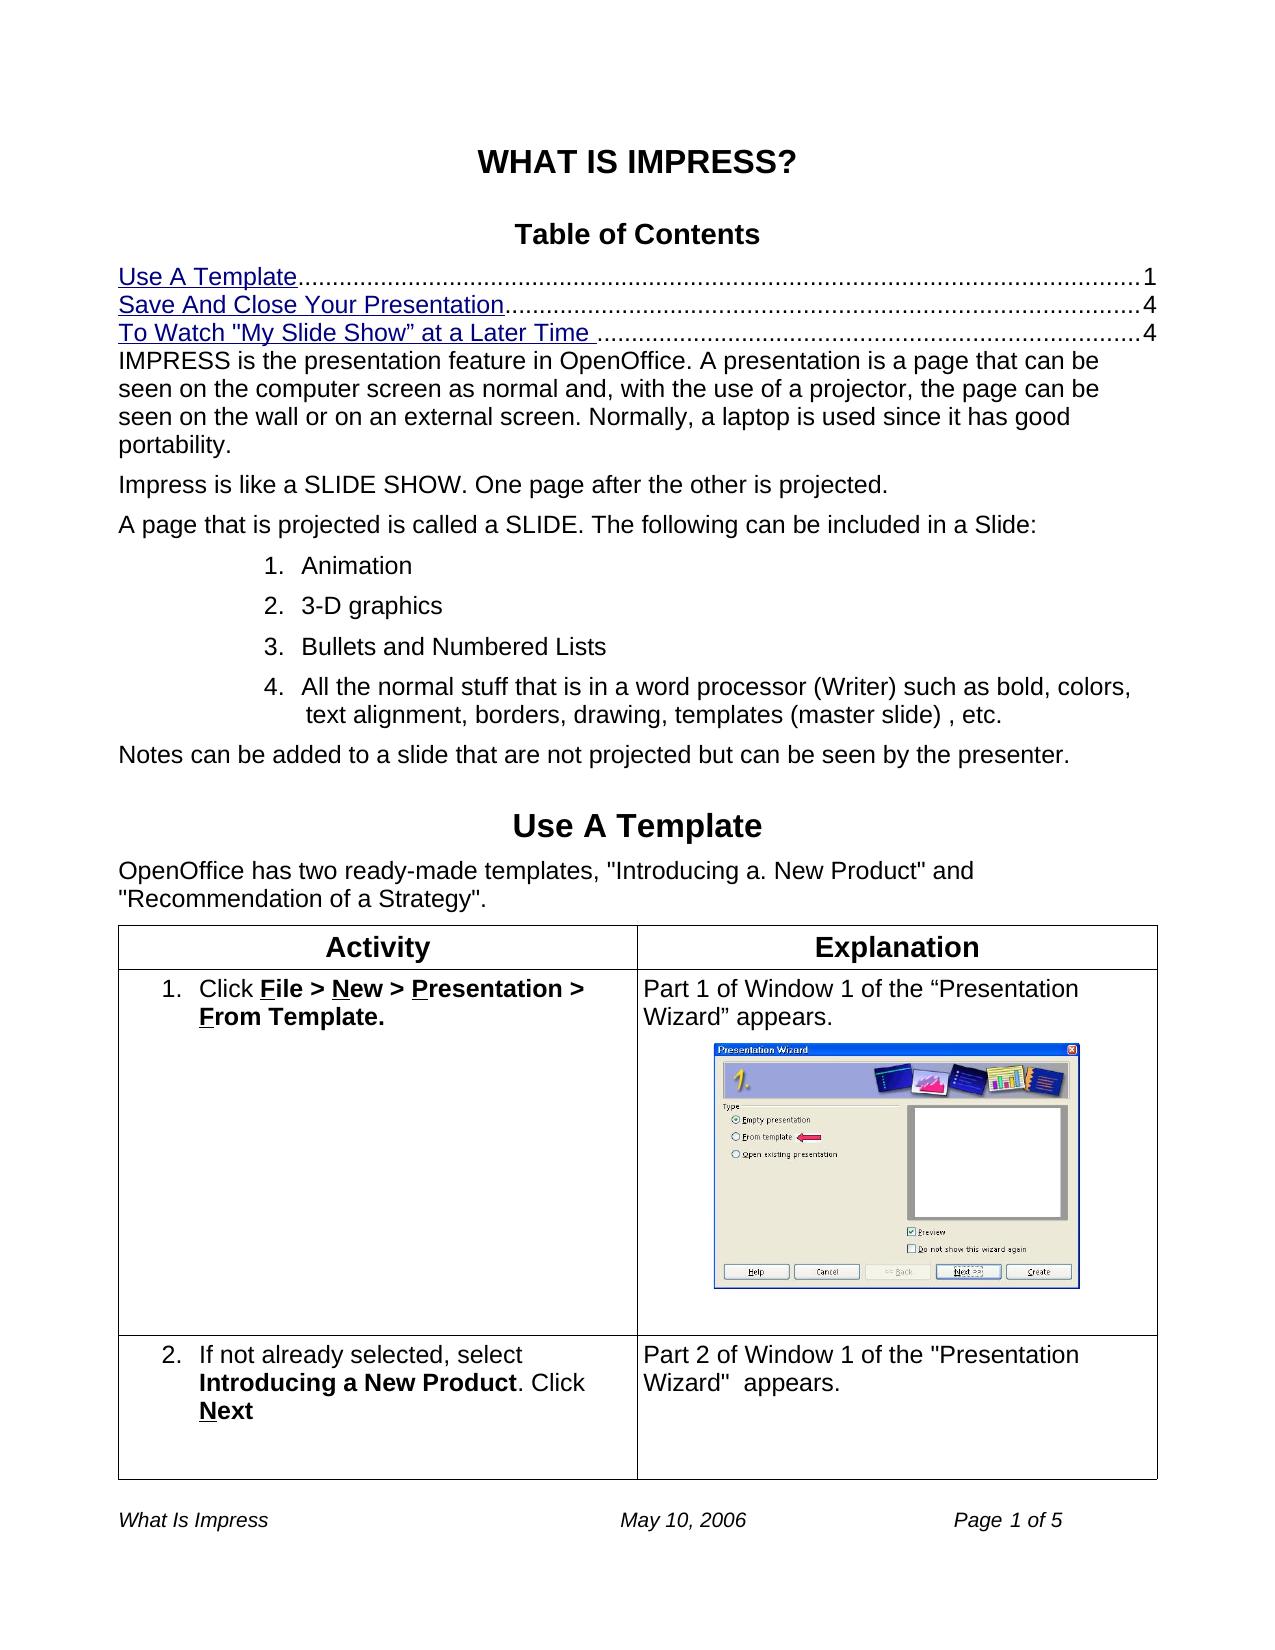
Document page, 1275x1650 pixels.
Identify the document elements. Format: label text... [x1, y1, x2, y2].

text A page that is projected is called a SLIDE. The following can be included in a Slide: [118, 511, 1157, 539]
table_cell Click File > New > Presentation > From Template. [119, 970, 637, 1335]
text Use A Template 1 [118, 263, 1157, 291]
text OpenOffice has two ready-made templates, "Introducing a. New Product" and "Recommendation of a Strategy". [118, 857, 1157, 912]
text To Watch "My Slide Show” at a Later Time 4 [118, 319, 1157, 347]
picture [713, 1043, 1081, 1289]
list All the normal stuff that is in a word processor (Writer) such as bold, colors, text alignment, borders, drawing, templates (master slide) , etc. [264, 673, 1157, 729]
text IMPRESS is the presentation feature in OpenOffice. A presentation is a page that can be seen on the computer screen as normal and, with the use of a projector, the page can be seen on the wall or on an external screen. Normally, a laptop is used since it has good portability. [118, 347, 1157, 458]
table_header Explanation [638, 926, 1157, 969]
list Animation [264, 552, 1157, 580]
table_cell If not already selected, select Introducing a New Product. Click Next [119, 1336, 637, 1479]
table_cell Part 2 of Window 1 of the "Presentation Wizard" appears. [638, 1336, 1157, 1479]
table_cell Part 1 of Window 1 of the “Presentation Wizard” appears. [638, 970, 1157, 1335]
text Notes can be added to a slide that are not projected but can be seen by the presenter. [118, 741, 1157, 769]
text Save And Close Your Presentation 4 [118, 291, 1157, 319]
text Impress is like a SLIDE SHOW. One page after the other is projected. [118, 471, 1157, 499]
list Bullets and Numbered Lists [264, 633, 1157, 661]
subtitle Use A Template [118, 807, 1157, 844]
list 3-D graphics [264, 592, 1157, 620]
subtitle Table of Contents [118, 218, 1157, 251]
title WHAT IS IMPRESS? [118, 143, 1157, 180]
table_header Activity [119, 926, 637, 969]
